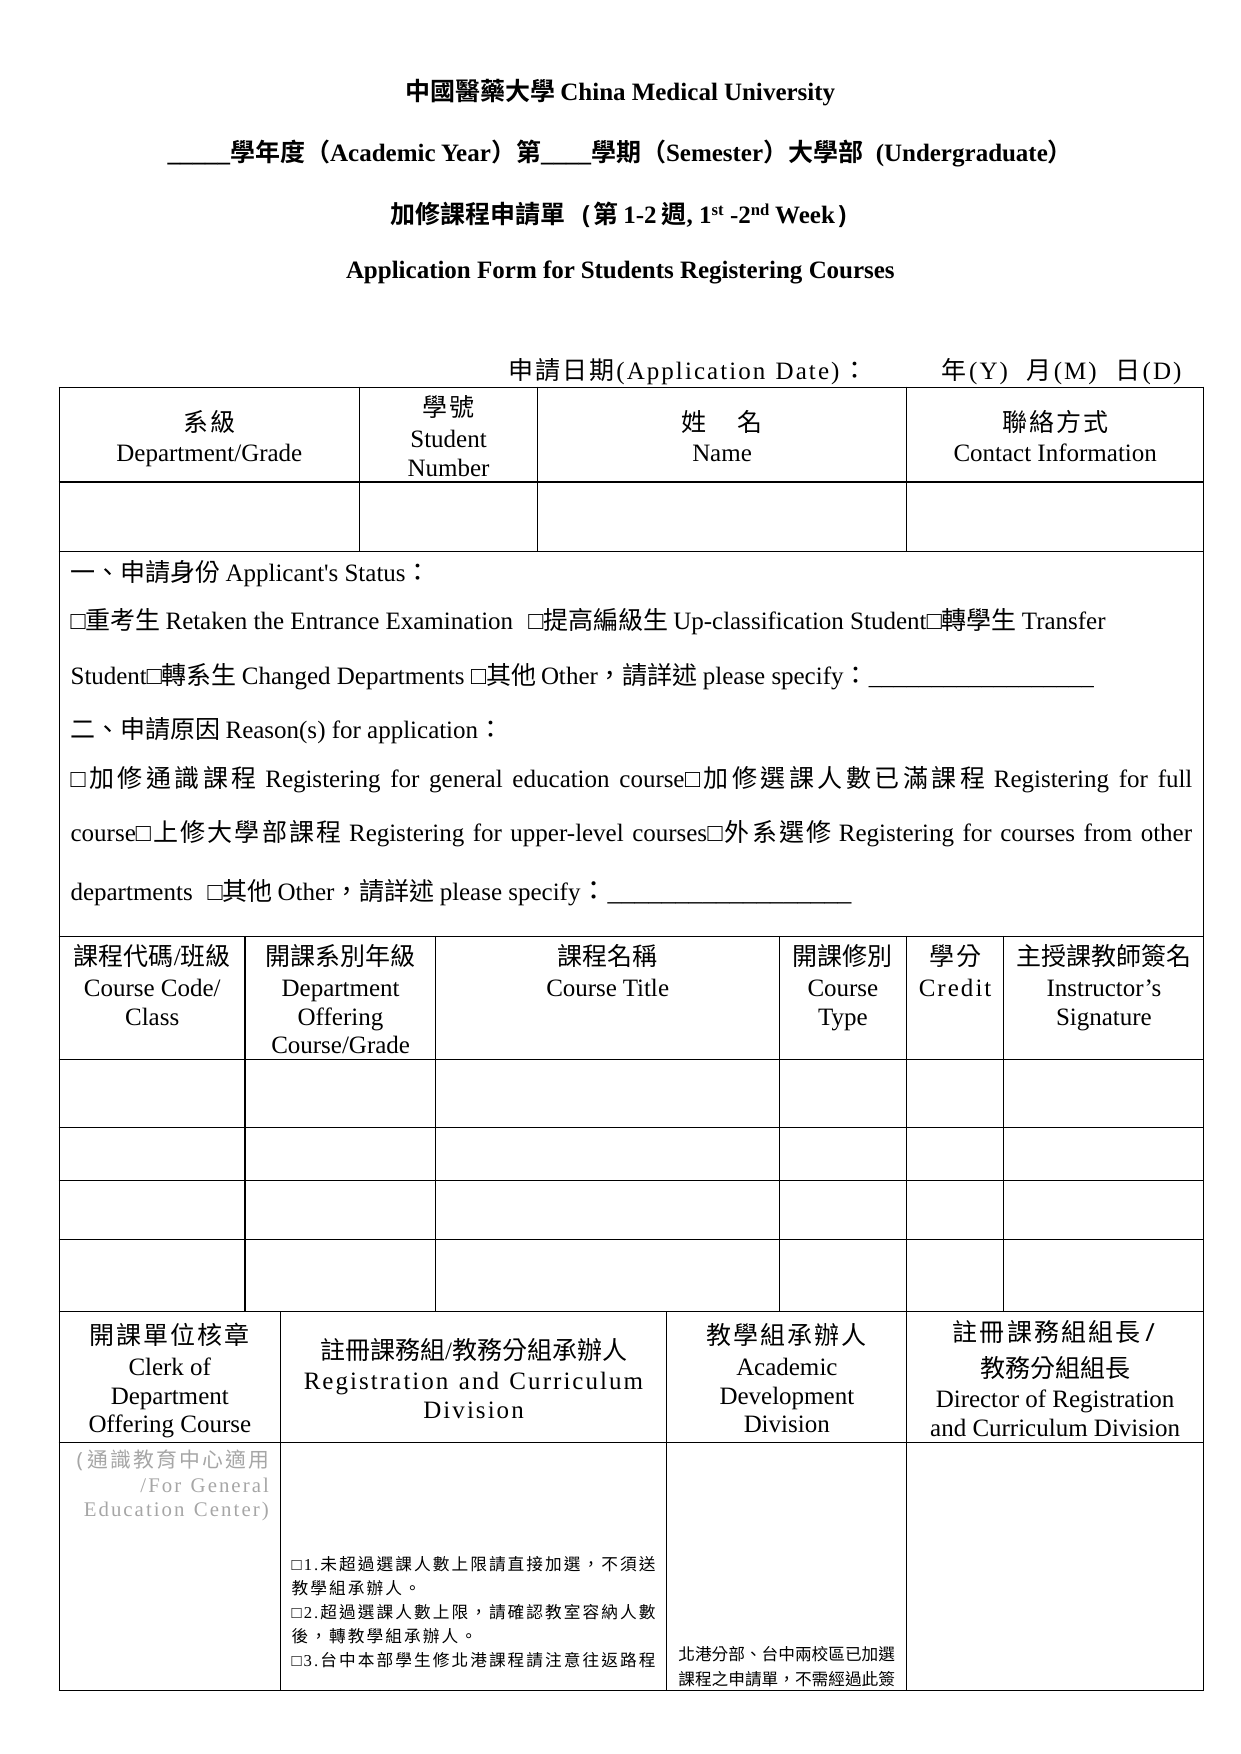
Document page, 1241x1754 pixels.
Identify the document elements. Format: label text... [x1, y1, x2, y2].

table_cell [907, 1443, 1203, 1690]
text Application Form for Students Registering Courses [59, 255, 1181, 284]
table_cell [780, 1128, 906, 1180]
table_cell [246, 1181, 435, 1239]
table_cell [780, 1181, 906, 1239]
table_cell 註冊課務組/教務分組承辦人 Registration and Curriculum Division [281, 1312, 666, 1442]
table_cell 開課系別年級 Department Offering Course/Grade [246, 937, 435, 1059]
table_cell 註冊課務組組長/ 教務分組組長 Director of Registration and Curriculum Division [907, 1312, 1203, 1442]
table_cell 學分 Credit [907, 937, 1003, 1059]
table_cell [1004, 1240, 1203, 1311]
table_cell 開課單位核章 Clerk of Department Offering Course [60, 1312, 280, 1442]
table_cell [907, 1128, 1003, 1180]
table_cell 一、申請身份Applicant's Status： □重考生Retaken the Entrance Examination □提高編級生Up-classification Student□轉學生Transfer Student□轉系生Changed Departments □其他Other，請詳述please specify：__________________ 二、申請原因Reason(s) for application： □加修通識課程Registering for general education course□加修選課人數已滿課程Registering for full course□上修大學部課程Registering for upper-level courses□外系選修Registering for courses from other departments □其他Other，請詳述please specify：__________________ [60, 552, 1203, 936]
table_cell 課程名稱 Course Title [436, 937, 779, 1059]
table_cell [436, 1181, 779, 1239]
table_header 學號 Student Number [360, 388, 537, 481]
table_cell [246, 1060, 435, 1127]
table_cell [1004, 1128, 1203, 1180]
table_cell [436, 1240, 779, 1311]
table_header 姓 名 Name [538, 388, 906, 481]
table_cell [246, 1128, 435, 1180]
text 加修課程申請單 (第1-2週, 1st -2nd Week) [59, 194, 1181, 230]
text 申請日期(Application Date)： 年(Y) 月(M) 日(D) [59, 350, 1181, 387]
table_cell 教學組承辦人 Academic Development Division [667, 1312, 906, 1442]
table_header 系級 Department/Grade [60, 388, 359, 481]
table_cell [907, 1060, 1003, 1127]
table_cell □1.未超過選課人數上限請直接加選，不須送教學組承辦人。 □2.超過選課人數上限，請確認教室容納人數後，轉教學組承辦人。 □3.台中本部學生修北港課程請注意往返路程 [281, 1443, 666, 1690]
table_cell [907, 1240, 1003, 1311]
table_cell (通識教育中心適用/For General Education Center) [60, 1443, 280, 1690]
table_cell 北港分部、台中兩校區已加選課程之申請單，不需經過此簽 [667, 1443, 906, 1690]
table_cell [60, 1240, 244, 1311]
text _____學年度（Academic Year）第____學期（Semester）大學部 (Undergraduate） [59, 133, 1181, 169]
table_cell [436, 1128, 779, 1180]
table_cell [780, 1060, 906, 1127]
table_cell [360, 483, 537, 551]
table_cell [60, 1128, 244, 1180]
table_cell 主授課教師簽名 Instructor’s Signature [1004, 937, 1203, 1059]
table_cell [538, 483, 906, 551]
table_cell [60, 1060, 244, 1127]
table_cell [1004, 1181, 1203, 1239]
table_cell [60, 483, 359, 551]
table_cell [436, 1060, 779, 1127]
table_cell [1004, 1060, 1203, 1127]
text 中國醫藥大學China Medical University [59, 72, 1181, 108]
table_cell [60, 1181, 244, 1239]
table_header 聯絡方式 Contact Information [907, 388, 1203, 481]
table_cell 開課修別Course Type [780, 937, 906, 1059]
table_cell [907, 483, 1203, 551]
table_cell 課程代碼/班級 Course Code/ Class [60, 937, 244, 1059]
table_cell [780, 1240, 906, 1311]
table_cell [246, 1240, 435, 1311]
table_cell [907, 1181, 1003, 1239]
